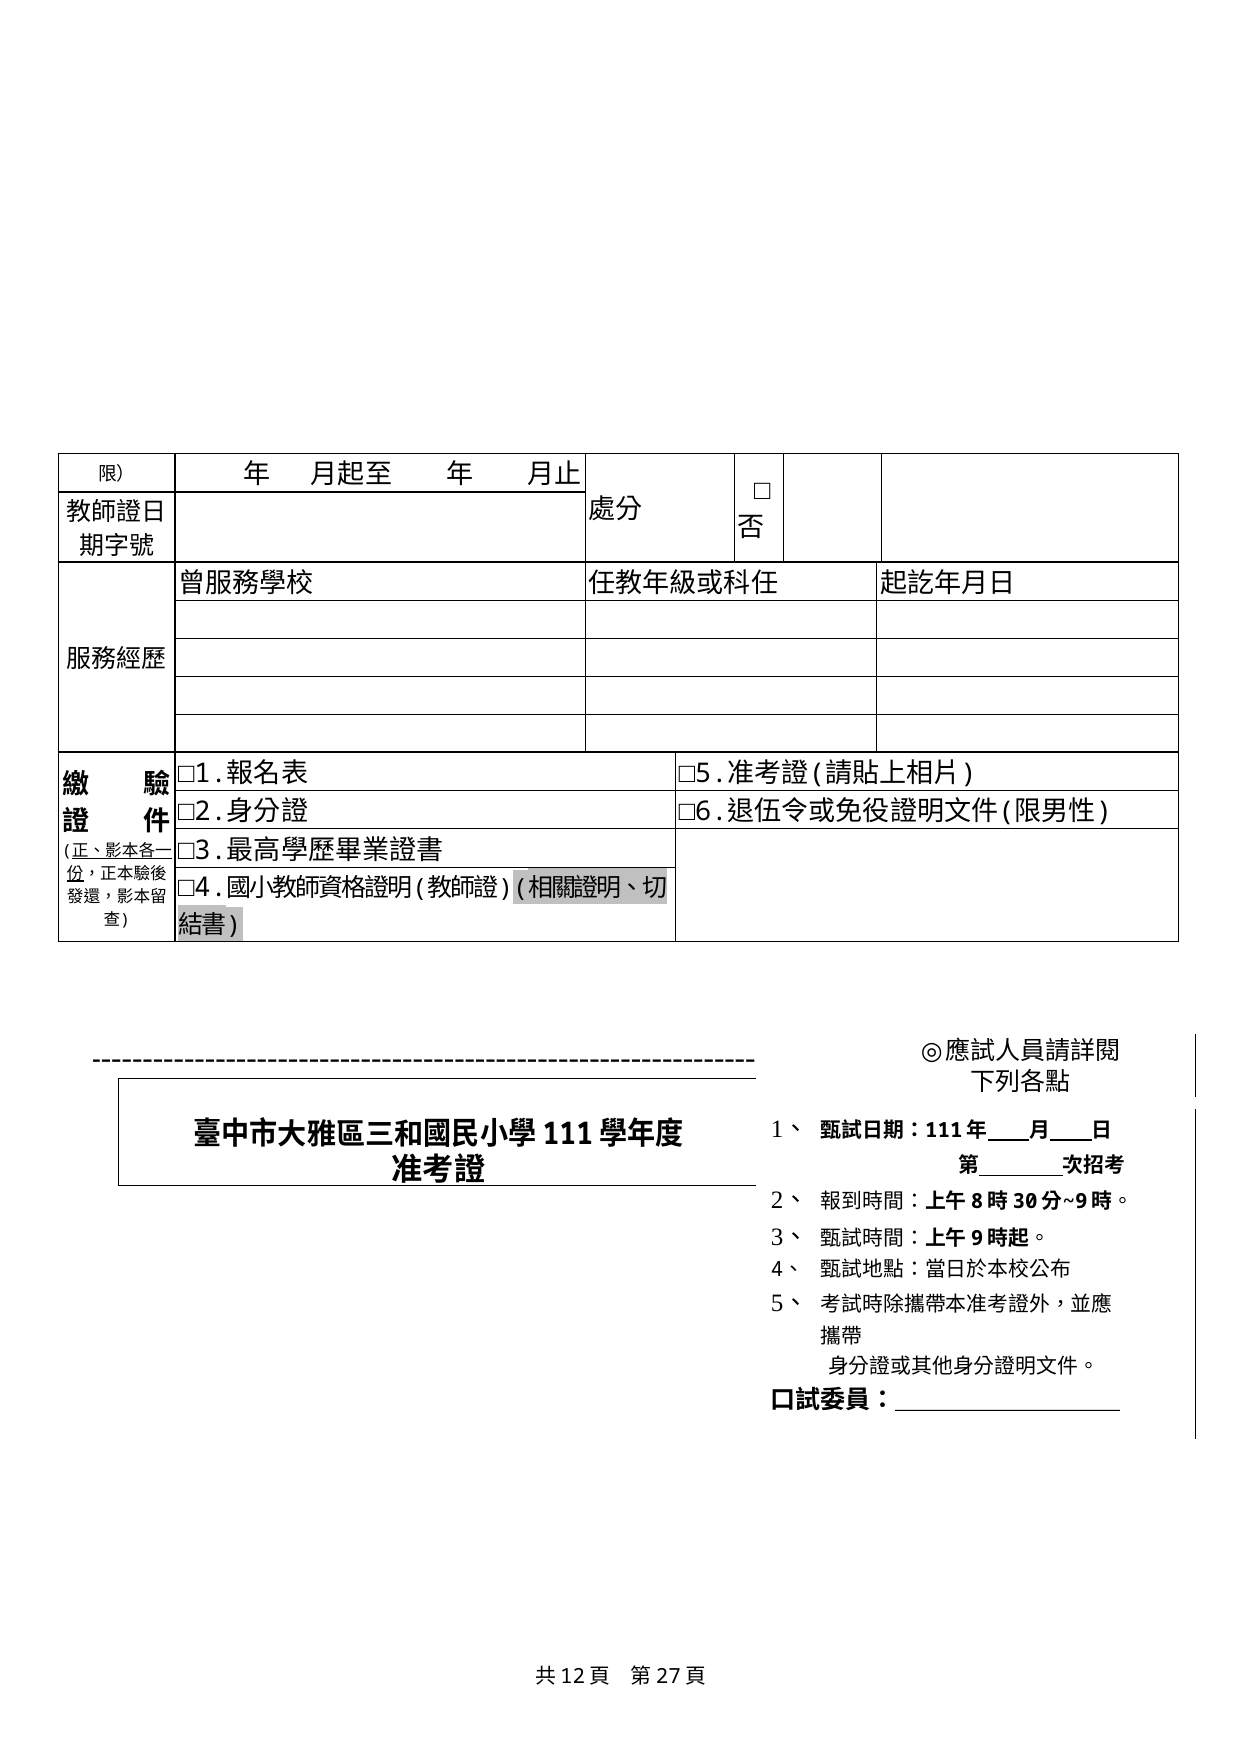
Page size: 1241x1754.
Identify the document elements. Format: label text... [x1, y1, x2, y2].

table_cell 繳 驗 證 件 (正、影本各一份，正本驗後發還，影本留查) [59, 753, 174, 941]
table_cell 限） [59, 454, 174, 491]
table_cell □否 [735, 454, 783, 561]
table_header 臺中市大雅區三和國民小學111學年度 准考證 [119, 1079, 756, 1185]
list 報到時間：上午8時30分~9時。 [771, 1180, 1195, 1216]
table_cell [176, 677, 585, 713]
table_cell □3.最高學歷畢業證書 [176, 829, 675, 867]
table_cell [586, 677, 876, 713]
table_cell □6.退伍令或免役證明文件(限男性) [676, 791, 1178, 828]
list 甄試地點：當日於本校公布 [771, 1252, 1195, 1283]
table_cell [877, 639, 1178, 676]
table_cell [784, 454, 881, 561]
table_cell □5.准考證(請貼上相片) [676, 753, 1178, 790]
text 身分證或其他身分證明文件。 [771, 1349, 1195, 1379]
table_cell [586, 639, 876, 676]
table_cell [877, 715, 1178, 751]
list 考試時除攜帶本准考證外，並應攜帶 [771, 1283, 1195, 1349]
table_cell □1.報名表 [176, 753, 675, 790]
table_cell 教師證日期字號 [59, 493, 174, 561]
table_cell [877, 677, 1178, 713]
table_cell [586, 601, 876, 638]
list 甄試日期：111年 月 日 [771, 1109, 1195, 1144]
list 應試人員請詳閱下列各點 [921, 1034, 1195, 1097]
table_cell 任教年級或科任 [586, 563, 876, 600]
table_cell [882, 454, 1178, 561]
table_cell [176, 601, 585, 638]
text 口試委員：＿＿＿＿＿＿＿＿＿ [771, 1379, 1195, 1416]
table_cell 年 月起至 年 月止 [176, 454, 585, 491]
table_cell 曾服務學校 [176, 563, 585, 600]
table_cell [176, 493, 585, 561]
table_cell 服務經歷 [59, 563, 174, 751]
table_cell [877, 601, 1178, 638]
list 甄試時間：上午9時起。 [771, 1216, 1195, 1252]
text ------------------------------------------------------------------------------------------------ [43, 1013, 1211, 1447]
table_cell [586, 715, 876, 751]
table_cell 處分 [586, 454, 734, 561]
table_cell 起訖年月日 [877, 563, 1178, 600]
table_cell [676, 829, 1178, 941]
table_cell □2.身分證 [176, 791, 675, 828]
table_cell [176, 715, 585, 751]
table_cell □4.國小教師資格證明(教師證)(相關證明、切結書) [176, 868, 675, 941]
text 第 次招考 [771, 1144, 1195, 1180]
table_cell [176, 639, 585, 676]
